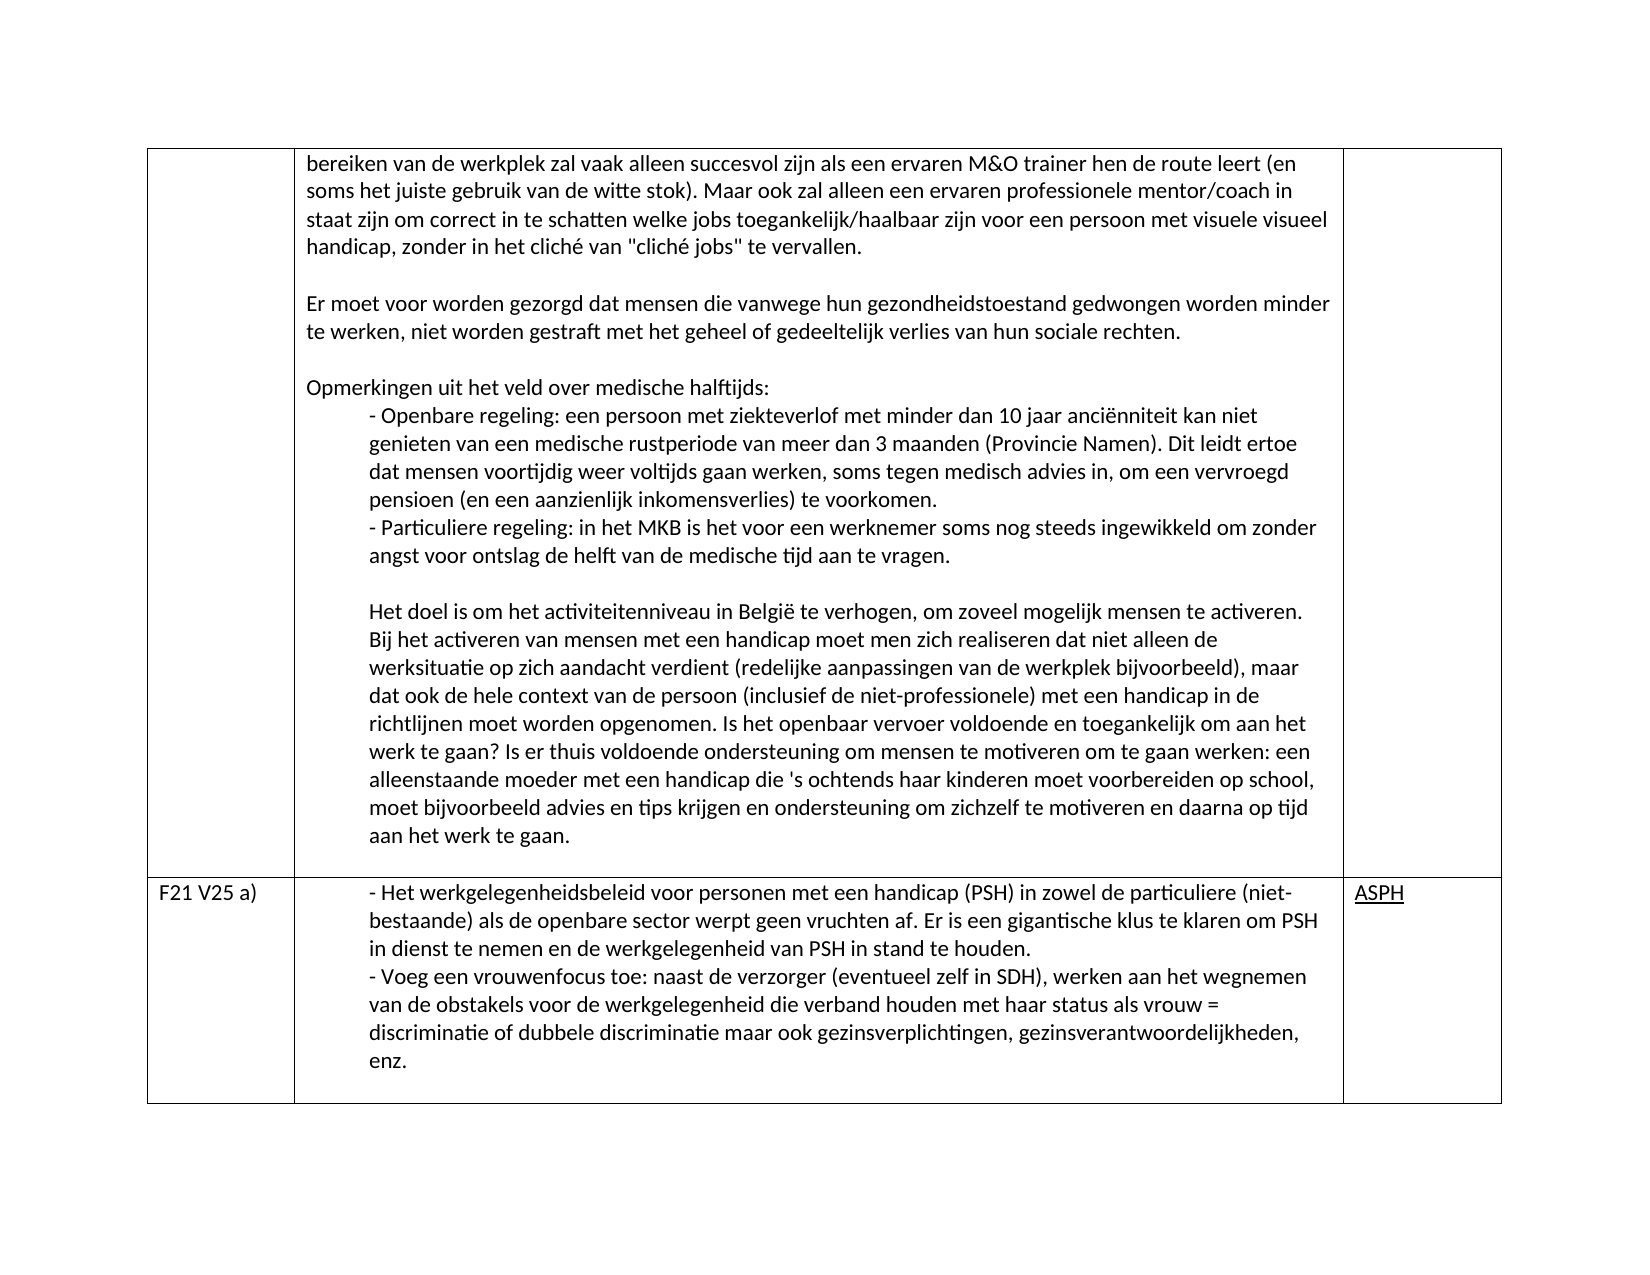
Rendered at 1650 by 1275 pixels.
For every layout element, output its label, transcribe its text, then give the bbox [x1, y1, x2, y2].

table_cell bereiken van de werkplek zal vaak alleen succesvol zijn als een ervaren M&O trainer hen de route leert (en soms het juiste gebruik van de witte stok). Maar ook zal alleen een ervaren professionele mentor/coach in staat zijn om correct in te schatten welke jobs toegankelijk/haalbaar zijn voor een persoon met visuele visueel handicap, zonder in het cliché van "cliché jobs" te vervallen. Er moet voor worden gezorgd dat mensen die vanwege hun gezondheidstoestand gedwongen worden minder te werken, niet worden gestraft met het geheel of gedeeltelijk verlies van hun sociale rechten. Opmerkingen uit het veld over medische halftijds: - Openbare regeling: een persoon met ziekteverlof met minder dan 10 jaar anciënniteit kan niet genieten van een medische rustperiode van meer dan 3 maanden (Provincie Namen). Dit leidt ertoe dat mensen voortijdig weer voltijds gaan werken, soms tegen medisch advies in, om een vervroegd pensioen (en een aanzienlijk inkomensverlies) te voorkomen. - Particuliere regeling: in het MKB is het voor een werknemer soms nog steeds ingewikkeld om zonder angst voor ontslag de helft van de medische tijd aan te vragen. Het doel is om het activiteitenniveau in België te verhogen, om zoveel mogelijk mensen te activeren. Bij het activeren van mensen met een handicap moet men zich realiseren dat niet alleen de werksituatie op zich aandacht verdient (redelijke aanpassingen van de werkplek bijvoorbeeld), maar dat ook de hele context van de persoon (inclusief de niet-professionele) met een handicap in de richtlijnen moet worden opgenomen. Is het openbaar vervoer voldoende en toegankelijk om aan het werk te gaan? Is er thuis voldoende ondersteuning om mensen te motiveren om te gaan werken: een alleenstaande moeder met een handicap die 's ochtends haar kinderen moet voorbereiden op school, moet bijvoorbeeld advies en tips krijgen en ondersteuning om zichzelf te motiveren en daarna op tijd aan het werk te gaan. [295, 149, 1343, 877]
table_cell [148, 149, 294, 877]
table_cell [1344, 149, 1501, 877]
table_cell - Het werkgelegenheidsbeleid voor personen met een handicap (PSH) in zowel de particuliere (niet-bestaande) als de openbare sector werpt geen vruchten af. Er is een gigantische klus te klaren om PSH in dienst te nemen en de werkgelegenheid van PSH in stand te houden. - Voeg een vrouwenfocus toe: naast de verzorger (eventueel zelf in SDH), werken aan het wegnemen van de obstakels voor de werkgelegenheid die verband houden met haar status als vrouw = discriminatie of dubbele discriminatie maar ook gezinsverplichtingen, gezinsverantwoordelijkheden, enz. [295, 878, 1343, 1102]
table_cell ASPH [1344, 878, 1501, 1102]
table_cell F21 V25 a) [148, 878, 294, 1102]
